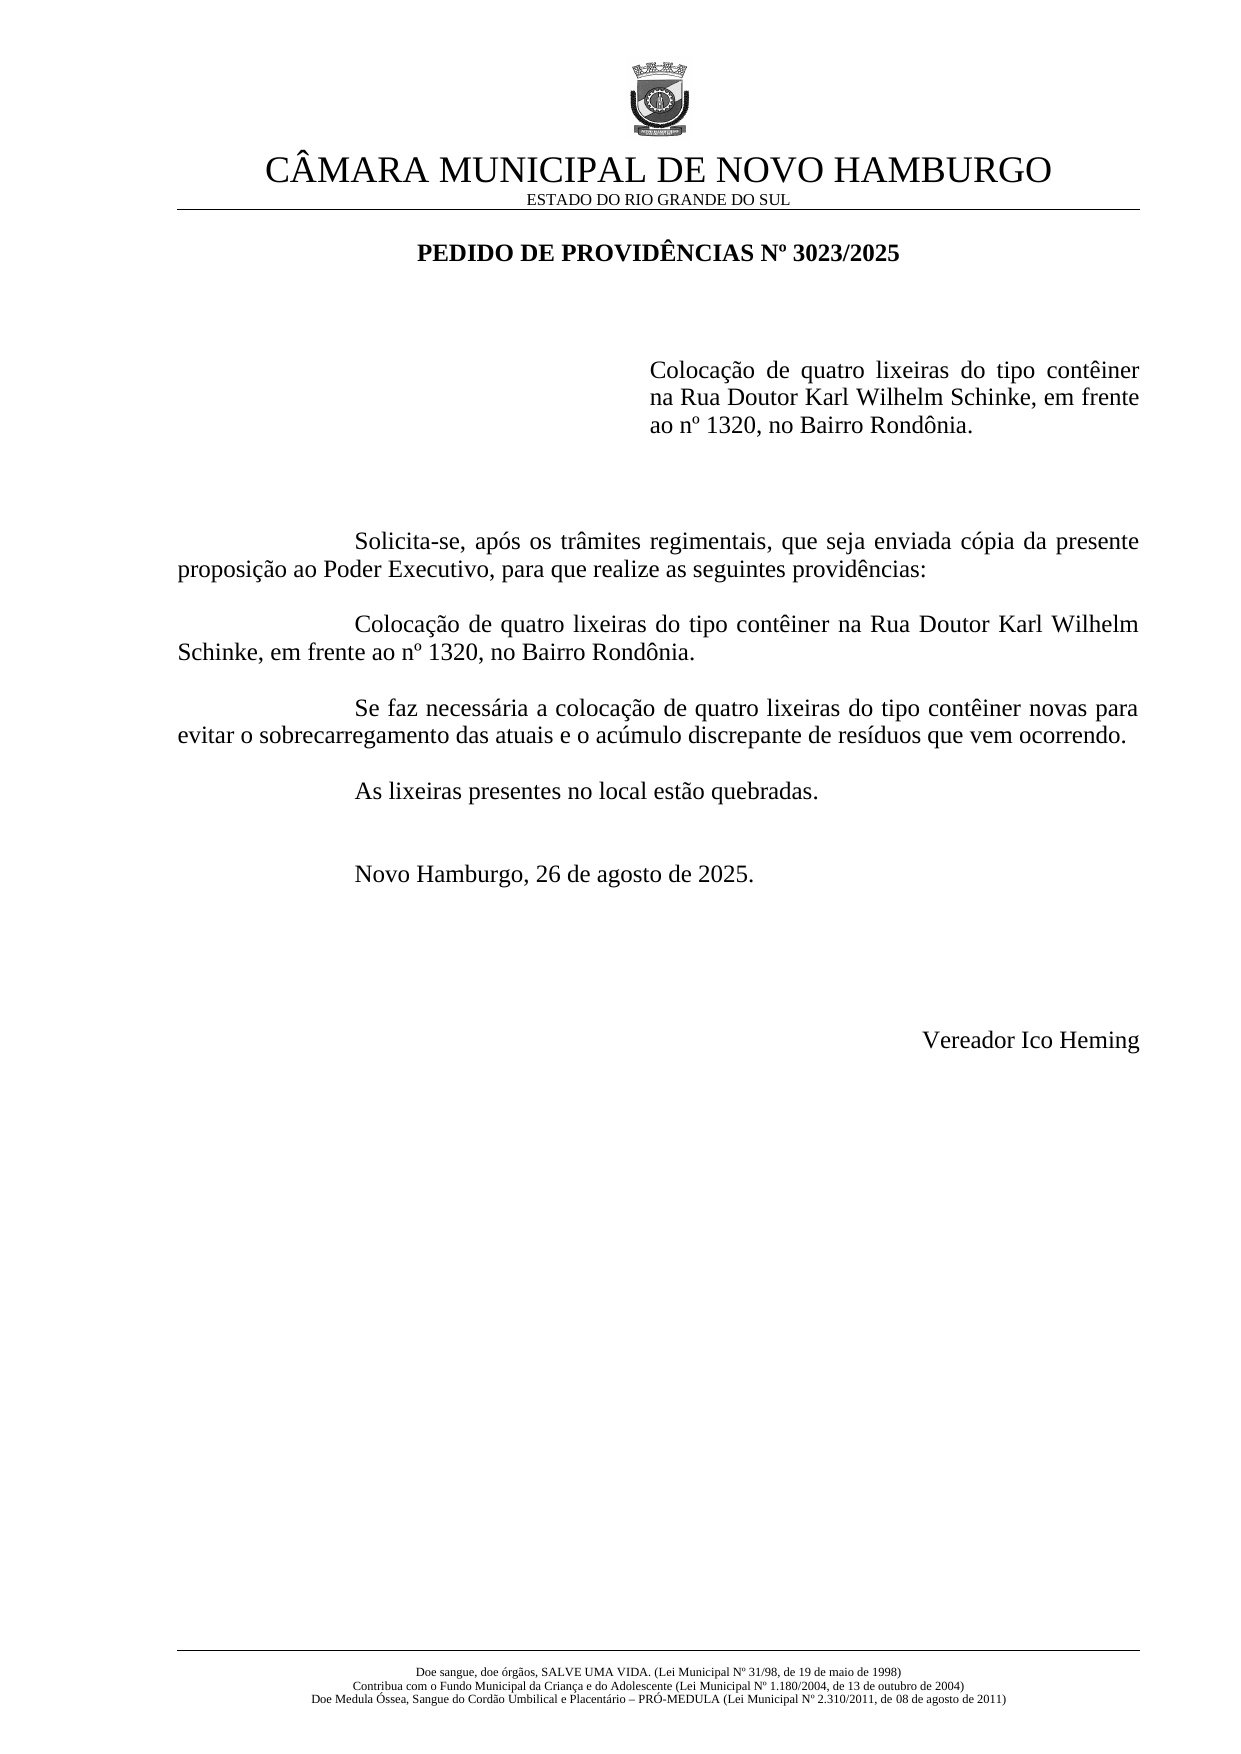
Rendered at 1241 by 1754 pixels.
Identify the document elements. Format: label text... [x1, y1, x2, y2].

text Novo Hamburgo, 26 de agosto de 2025. [177, 860, 1140, 888]
text Colocação de quatro lixeiras do tipo contêiner na Rua Doutor Karl Wilhelm Schinke, em frente ao nº 1320, no Bairro Rondônia. [177, 611, 1140, 666]
text Solicita-se, após os trâmites regimentais, que seja enviada cópia da presente proposição ao Poder Executivo, para que realize as seguintes providências: [177, 527, 1140, 583]
text PEDIDO DE PROVIDÊNCIAS Nº 3023/2025 [177, 239, 1140, 267]
text As lixeiras presentes no local estão quebradas. [177, 777, 1140, 804]
text Colocação de quatro lixeiras do tipo contêiner na Rua Doutor Karl Wilhelm Schinke, em frente ao nº 1320, no Bairro Rondônia. [649, 356, 1140, 439]
text Se faz necessária a colocação de quatro lixeiras do tipo contêiner novas para evitar o sobrecarregamento das atuais e o acúmulo discrepante de resíduos que vem ocorrendo. [177, 694, 1140, 749]
text Vereador Ico Heming [177, 1026, 1140, 1054]
